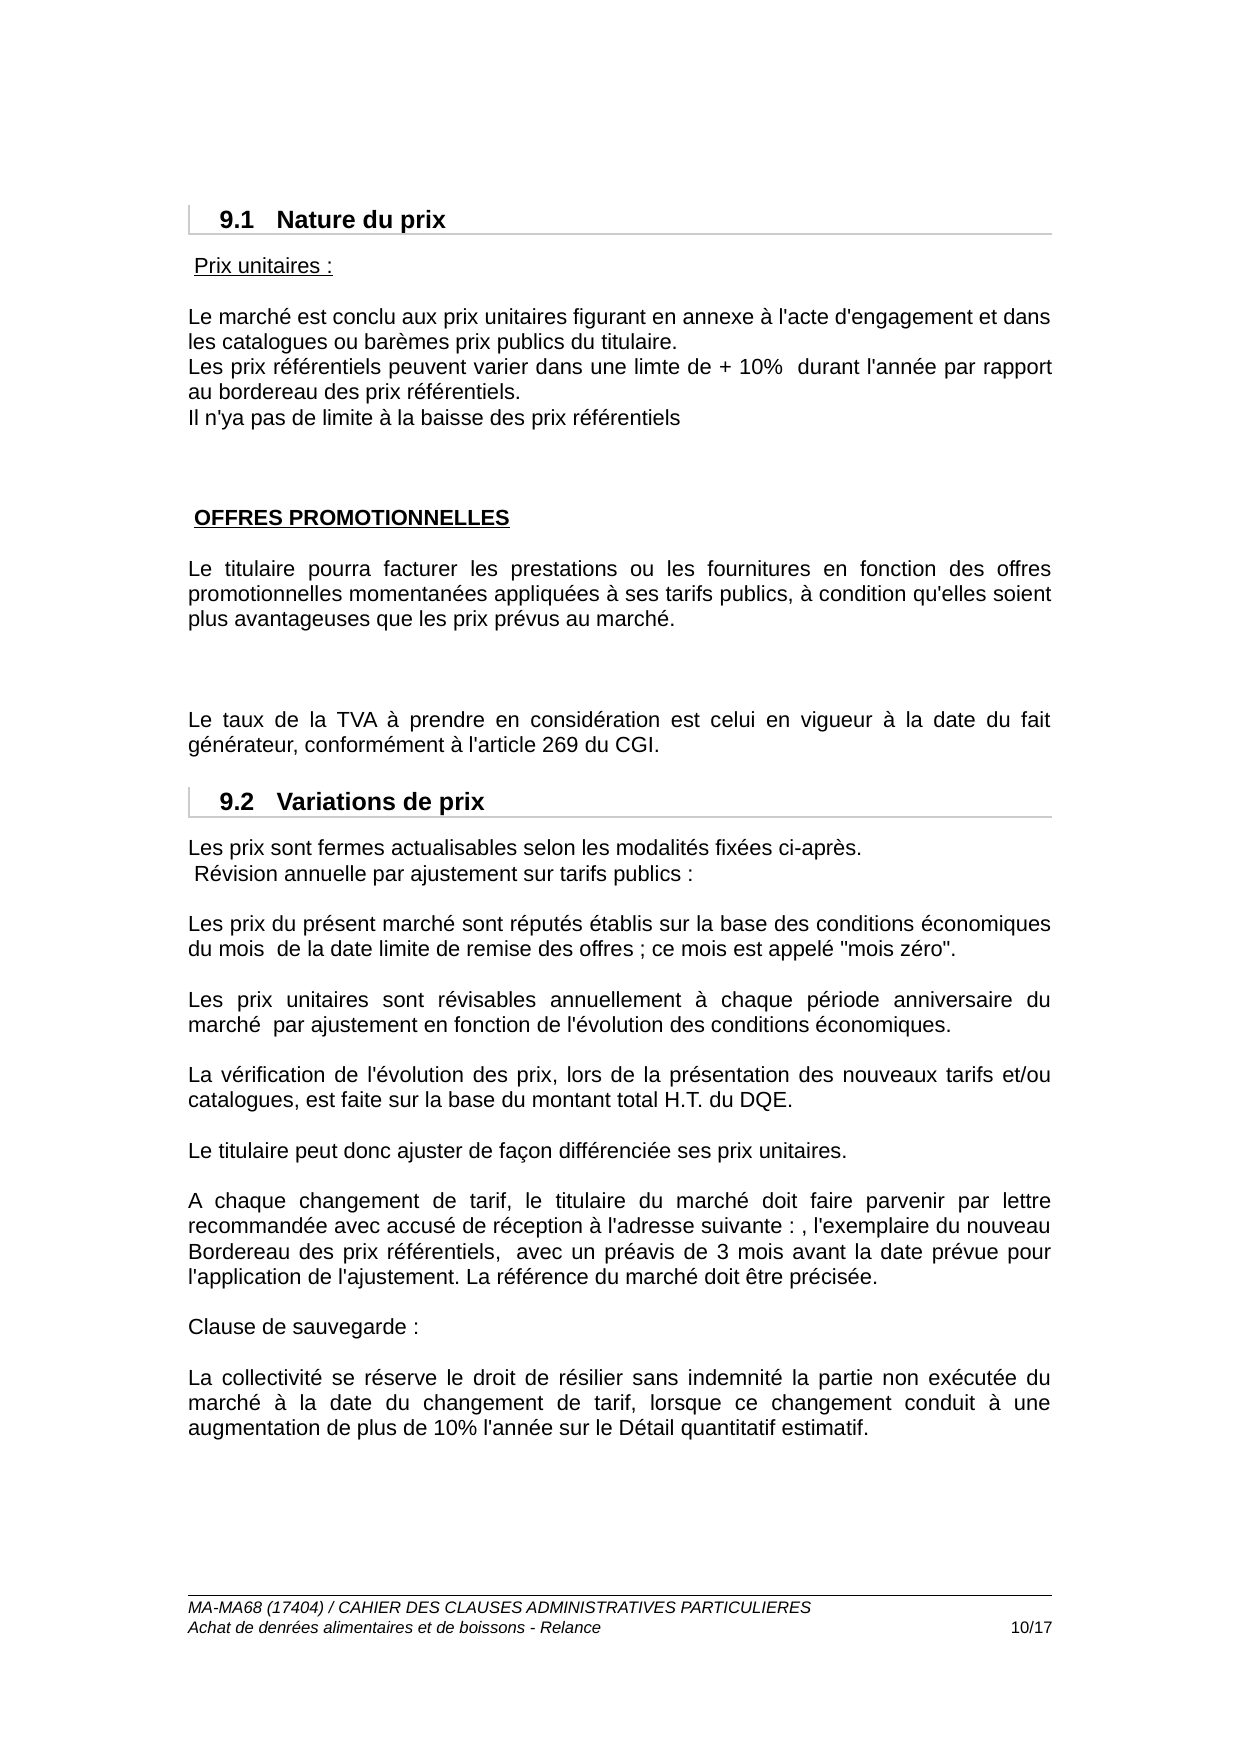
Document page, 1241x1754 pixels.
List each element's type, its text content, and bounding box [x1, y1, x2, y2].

text A chaque changement de tarif, le titulaire du marché doit faire parvenir par lettre recommandée avec accusé de réception à l'adresse suivante : , l'exemplaire du nouveau Bordereau des prix référentiels, avec un préavis de 3 mois avant la date prévue pour l'application de l'ajustement. La référence du marché doit être précisée. [188, 1188, 1052, 1289]
text Prix unitaires : [188, 253, 1052, 278]
text Les prix du présent marché sont réputés établis sur la base des conditions économiques du mois de la date limite de remise des offres ; ce mois est appelé "mois zéro". [188, 911, 1052, 961]
text Le titulaire peut donc ajuster de façon différenciée ses prix unitaires. [188, 1138, 1052, 1163]
text Les prix sont fermes actualisables selon les modalités fixées ci-après. [188, 835, 1052, 861]
text La collectivité se réserve le droit de résilier sans indemnité la partie non exécutée du marché à la date du changement de tarif, lorsque ce changement conduit à une augmentation de plus de 10% l'année sur le Détail quantitatif estimatif. [188, 1365, 1052, 1440]
text Le taux de la TVA à prendre en considération est celui en vigueur à la date du fait générateur, conformément à l'article 269 du CGI. [188, 707, 1052, 757]
text Révision annuelle par ajustement sur tarifs publics : [188, 861, 1052, 886]
text Le titulaire pourra facturer les prestations ou les fournitures en fonction des offres promotionnelles momentanées appliquées à ses tarifs publics, à condition qu'elles soient plus avantageuses que les prix prévus au marché. [188, 556, 1052, 631]
text Il n'ya pas de limite à la baisse des prix référentiels [188, 404, 1052, 429]
text La vérification de l'évolution des prix, lors de la présentation des nouveaux tarifs et/ou catalogues, est faite sur la base du montant total H.T. du DQE. [188, 1062, 1052, 1113]
text Les prix unitaires sont révisables annuellement à chaque période anniversaire du marché par ajustement en fonction de l'évolution des conditions économiques. [188, 987, 1052, 1037]
text Les prix référentiels peuvent varier dans une limte de + 10% durant l'année par rapport au bordereau des prix référentiels. [188, 354, 1052, 404]
text OFFRES PROMOTIONNELLES [188, 505, 1052, 530]
subtitle Nature du prix [188, 204, 1052, 233]
text Le marché est conclu aux prix unitaires figurant en annexe à l'acte d'engagement et dans les catalogues ou barèmes prix publics du titulaire. [188, 303, 1052, 354]
text Clause de sauvegarde : [188, 1314, 1052, 1339]
subtitle Variations de prix [190, 787, 1052, 816]
